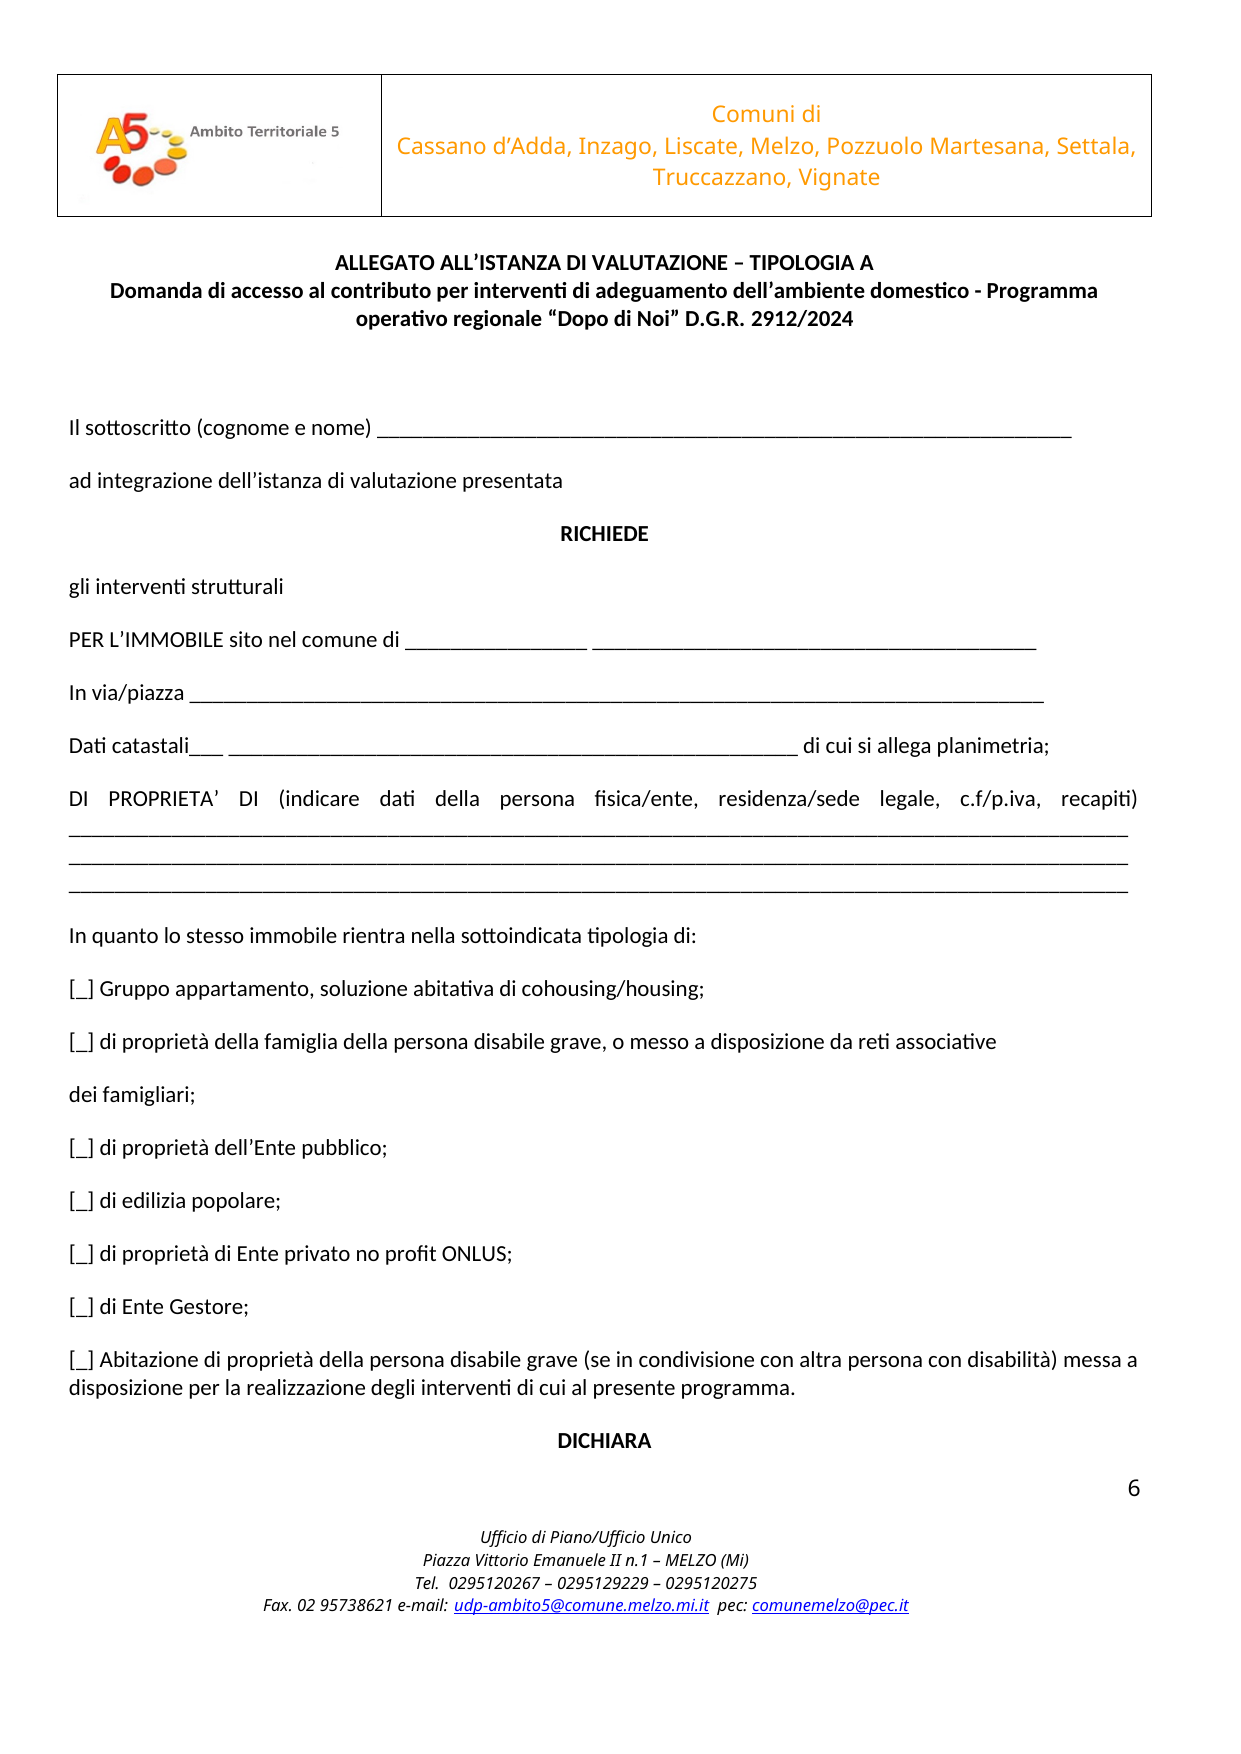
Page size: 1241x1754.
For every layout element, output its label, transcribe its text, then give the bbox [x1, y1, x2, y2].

text RICHIEDE [69, 519, 1140, 547]
text [_] di proprietà dell’Ente pubblico; [69, 1133, 1140, 1161]
text Dati catastali___ __________________________________________________ di cui si allega planimetria; [69, 731, 1140, 759]
text In quanto lo stesso immobile rientra nella sottoindicata tipologia di: [69, 921, 1140, 949]
text dei famigliari; [69, 1080, 1140, 1108]
text [_] Abitazione di proprietà della persona disabile grave (se in condivisione con altra persona con disabilità) messa a disposizione per la realizzazione degli interventi di cui al presente programma. [69, 1345, 1140, 1401]
picture [68, 75, 370, 216]
text DI PROPRIETA’ DI (indicare dati della persona fisica/ente, residenza/sede legale, c.f/p.iva, recapiti) _______________________________________________________________________________________________________________________________________________________________________________________________________________________________________________________________________________________ [69, 784, 1140, 896]
text PER L’IMMOBILE sito nel comune di ________________ _______________________________________ [69, 625, 1140, 653]
text [_] Gruppo appartamento, soluzione abitativa di cohousing/housing; [69, 974, 1140, 1002]
text [_] di proprietà di Ente privato no profit ONLUS; [69, 1239, 1140, 1267]
text Il sottoscritto (cognome e nome) _____________________________________________________________ [69, 413, 1140, 441]
text DICHIARA [69, 1426, 1140, 1454]
text Domanda di accesso al contributo per interventi di adeguamento dell’ambiente domestico - Programma operativo regionale “Dopo di Noi” D.G.R. 2912/2024 [69, 276, 1140, 332]
text gli interventi strutturali [69, 572, 1140, 600]
text ad integrazione dell’istanza di valutazione presentata [69, 466, 1140, 494]
text In via/piazza ___________________________________________________________________________ [69, 678, 1140, 706]
text [_] di edilizia popolare; [69, 1186, 1140, 1214]
text [_] di Ente Gestore; [69, 1292, 1140, 1320]
text ALLEGATO ALL’ISTANZA DI VALUTAZIONE – TIPOLOGIA A [69, 248, 1140, 276]
text [_] di proprietà della famiglia della persona disabile grave, o messo a disposizione da reti associative [69, 1027, 1140, 1055]
